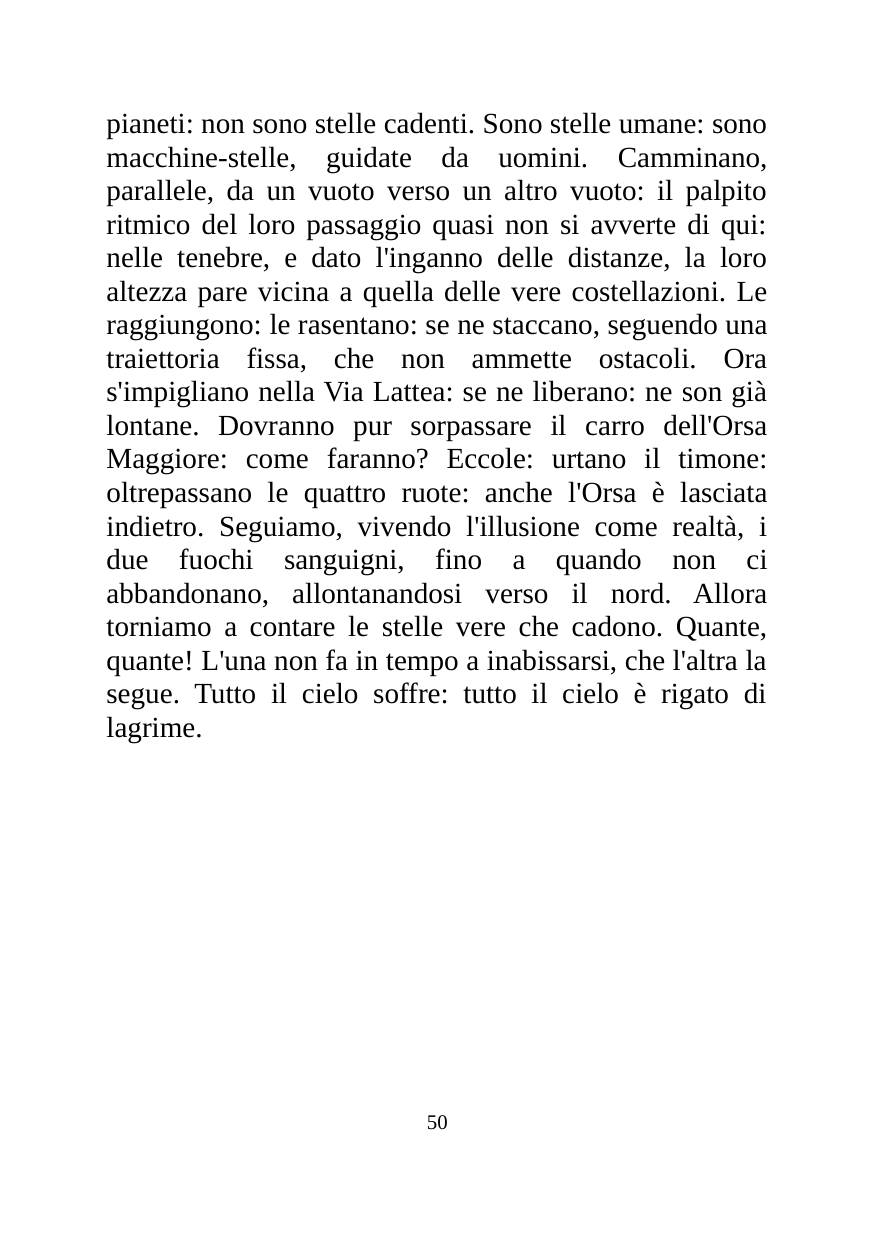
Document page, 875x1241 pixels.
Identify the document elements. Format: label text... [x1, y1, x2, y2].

text pianeti: non sono stelle cadenti. Sono stelle umane: sono macchine-stelle, guidate da uomini. Camminano, parallele, da un vuoto verso un altro vuoto: il palpito ritmico del loro passaggio quasi non si avverte di qui: nelle tenebre, e dato l'inganno delle distanze, la loro altezza pare vicina a quella delle vere costellazioni. Le raggiungono: le rasentano: se ne staccano, seguendo una traiettoria fissa, che non ammette ostacoli. Ora s'impigliano nella Via Lattea: se ne liberano: ne son già lontane. Dovranno pur sorpassare il carro dell'Orsa Maggiore: come faranno? Eccole: urtano il timone: oltrepassano le quattro ruote: anche l'Orsa è lasciata indietro. Seguiamo, vivendo l'illusione come realtà, i due fuochi sanguigni, fino a quando non ci abbandonano, allontanandosi verso il nord. Allora torniamo a contare le stelle vere che cadono. Quante, quante! L'una non fa in tempo a inabissarsi, che l'altra la segue. Tutto il cielo soffre: tutto il cielo è rigato di lagrime. [106, 106, 768, 743]
